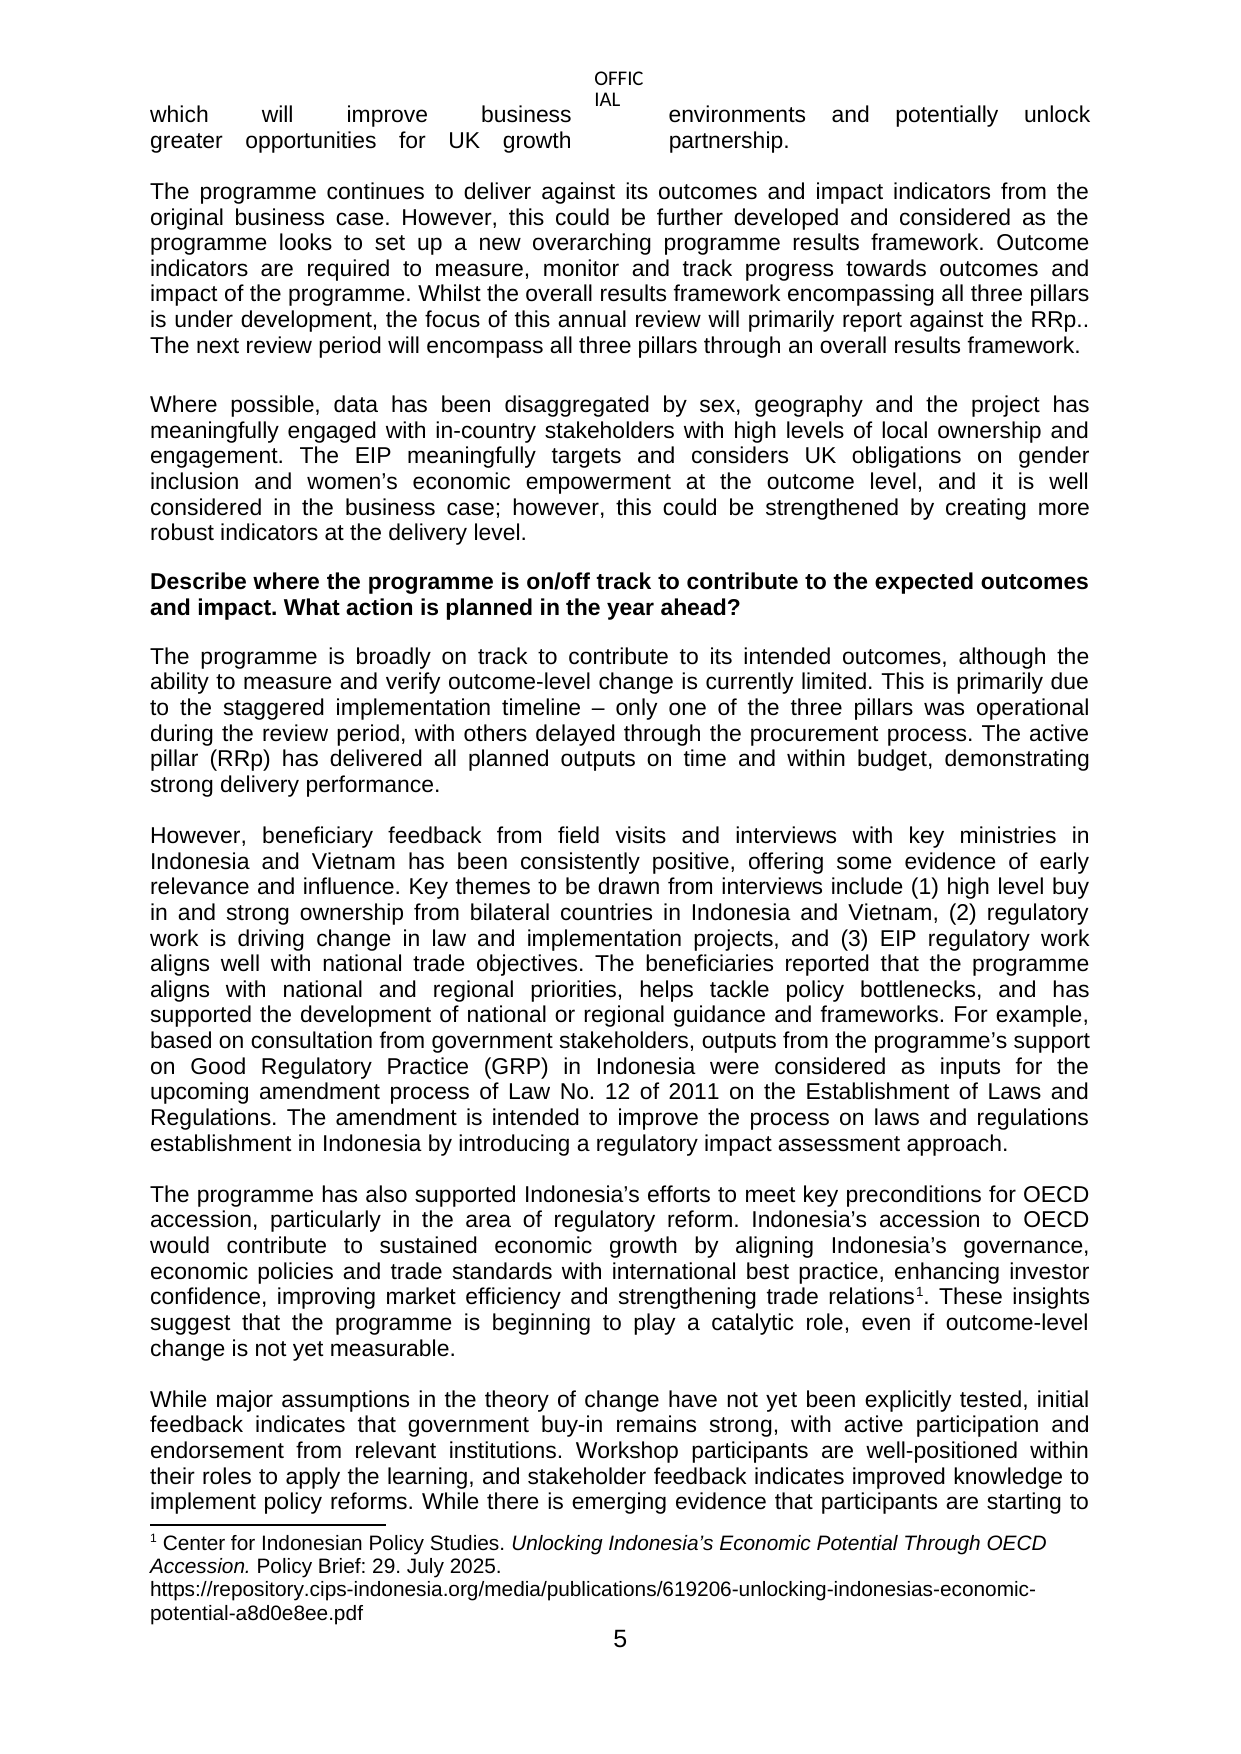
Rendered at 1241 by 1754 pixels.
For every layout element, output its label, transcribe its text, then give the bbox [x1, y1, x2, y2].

text which will improve business environments and potentially unlock greater opportunities for UK growth partnership. [150, 102, 1090, 153]
text While major assumptions in the theory of change have not yet been explicitly tested, initial feedback indicates that government buy-in remains strong, with active participation and endorsement from relevant institutions. Workshop participants are well-positioned within their roles to apply the learning, and stakeholder feedback indicates improved knowledge to implement policy reforms. While there is emerging evidence that participants are starting to [150, 1386, 1090, 1514]
text The programme continues to deliver against its outcomes and impact indicators from the original business case. However, this could be further developed and considered as the programme looks to set up a new overarching programme results framework. Outcome indicators are required to measure, monitor and track progress towards outcomes and impact of the programme. Whilst the overall results framework encompassing all three pillars is under development, the focus of this annual review will primarily report against the RRp.. The next review period will encompass all three pillars through an overall results framework. [150, 178, 1090, 358]
text The programme has also supported Indonesia’s efforts to meet key preconditions for OECD accession, particularly in the area of regulatory reform. Indonesia’s accession to OECD would contribute to sustained economic growth by aligning Indonesia’s governance, economic policies and trade standards with international best practice, enhancing investor confidence, improving market efficiency and strengthening trade relations. These insights suggest that the programme is beginning to play a catalytic role, even if outcome-level change is not yet measurable. [150, 1181, 1090, 1361]
text Describe where the programme is on/off track to contribute to the expected outcomes and impact. What action is planned in the year ahead? [150, 569, 1090, 620]
text Where possible, data has been disaggregated by sex, geography and the project has meaningfully engaged with in-country stakeholders with high levels of local ownership and engagement. The EIP meaningfully targets and considers UK obligations on gender inclusion and women’s economic empowerment at the outcome level, and it is well considered in the business case; however, this could be strengthened by creating more robust indicators at the delivery level. [150, 392, 1090, 546]
text Center for Indonesian Policy Studies. Unlocking Indonesia’s Economic Potential Through OECD Accession. Policy Brief: 29. July 2025. https://repository.cips-indonesia.org/media/publications/619206-unlocking-indonesias-economic-potential-a8d0e8ee.pdf [150, 1531, 1090, 1624]
text However, beneficiary feedback from field visits and interviews with key ministries in Indonesia and Vietnam has been consistently positive, offering some evidence of early relevance and influence. Key themes to be drawn from interviews include (1) high level buy in and strong ownership from bilateral countries in Indonesia and Vietnam, (2) regulatory work is driving change in law and implementation projects, and (3) EIP regulatory work aligns well with national trade objectives. The beneficiaries reported that the programme aligns with national and regional priorities, helps tackle policy bottlenecks, and has supported the development of national or regional guidance and frameworks. For example, based on consultation from government stakeholders, outputs from the programme’s support on Good Regulatory Practice (GRP) in Indonesia were considered as inputs for the upcoming amendment process of Law No. 12 of 2011 on the Establishment of Laws and Regulations. The amendment is intended to improve the process on laws and regulations establishment in Indonesia by introducing a regulatory impact assessment approach. [150, 823, 1090, 1156]
text The programme is broadly on track to contribute to its intended outcomes, although the ability to measure and verify outcome-level change is currently limited. This is primarily due to the staggered implementation timeline – only one of the three pillars was operational during the review period, with others delayed through the procurement process. The active pillar (RRp) has delivered all planned outputs on time and within budget, demonstrating strong delivery performance. [150, 643, 1090, 797]
